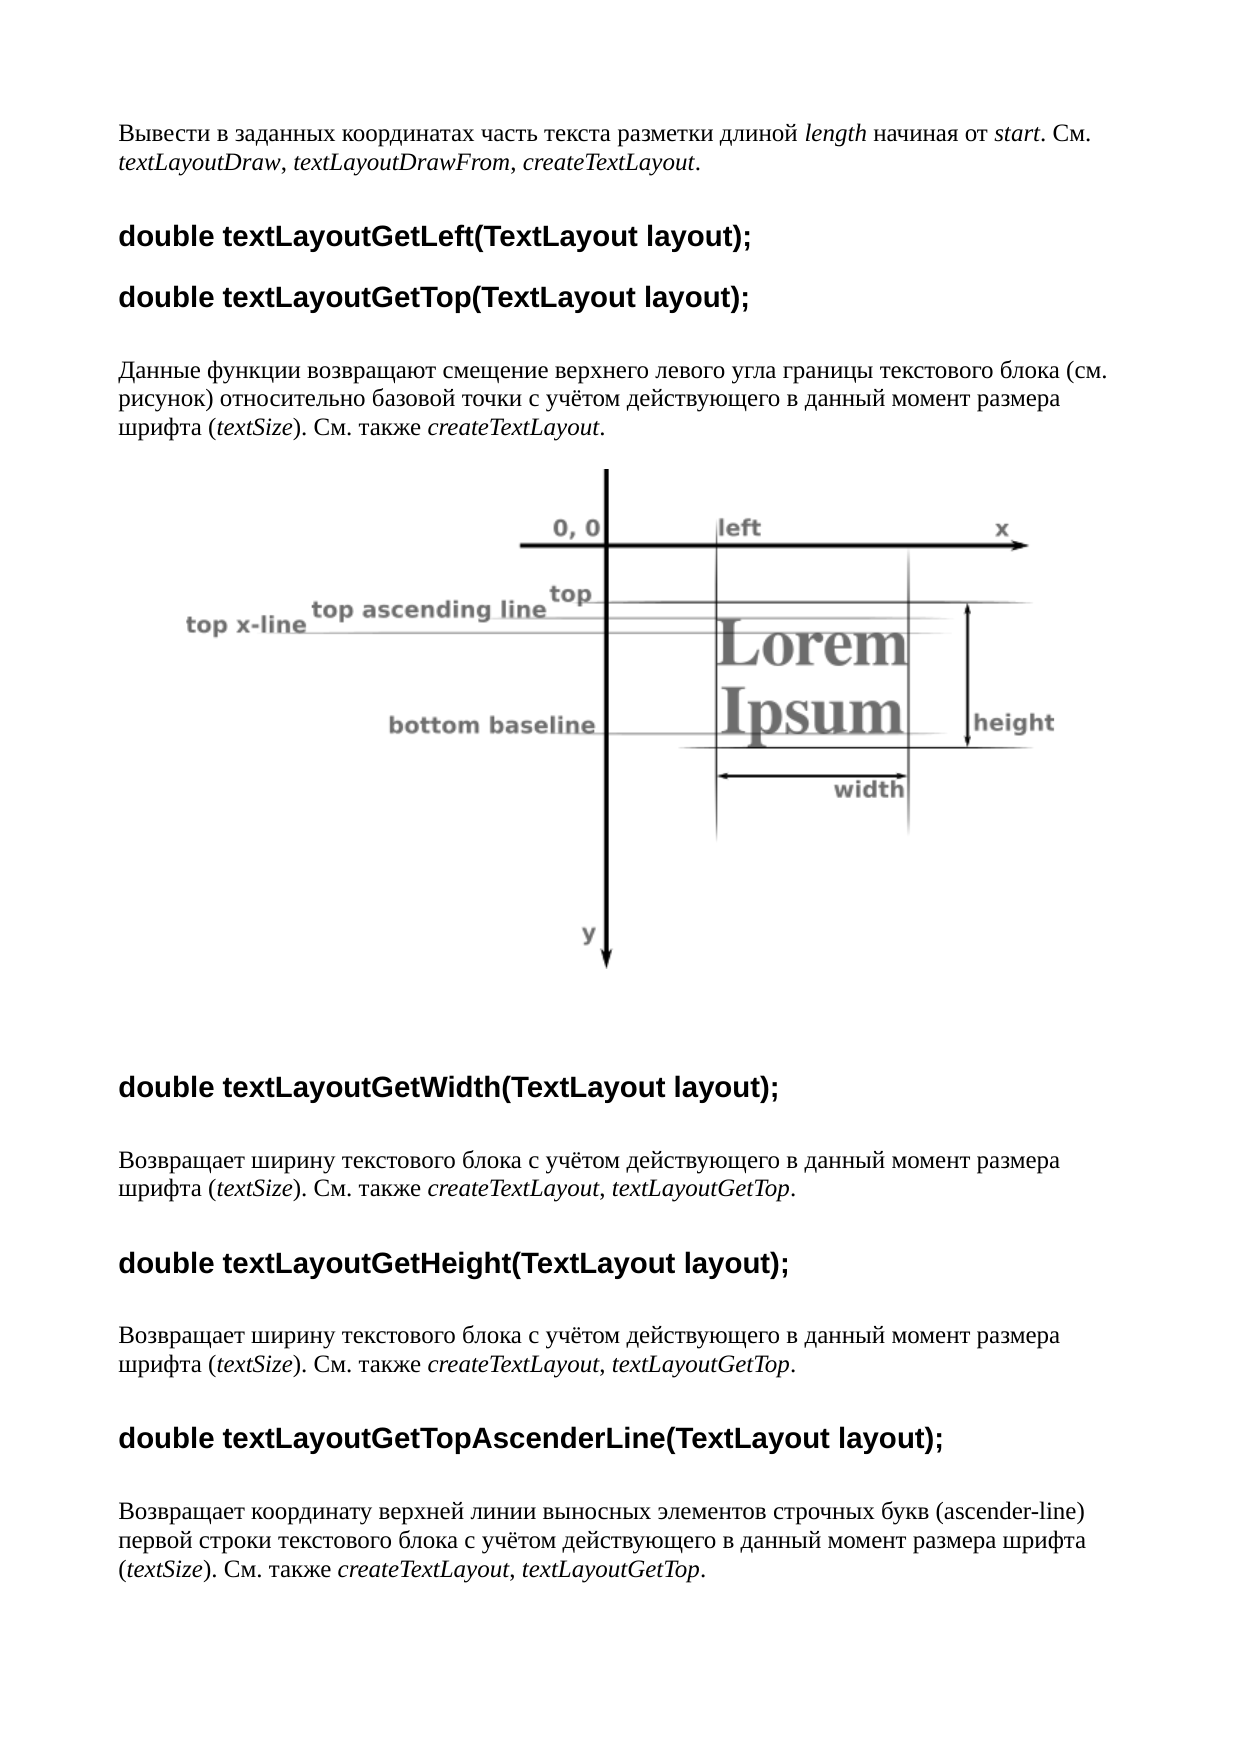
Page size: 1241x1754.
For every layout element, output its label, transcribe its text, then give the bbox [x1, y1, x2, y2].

text Данные функции возвращают смещение верхнего левого угла границы текстового блока (см. рисунок) относительно базовой точки с учётом действующего в данный момент размера шрифта (textSize). См. также createTextLayout. [118, 355, 1122, 441]
text Возвращает координату верхней линии выносных элементов строчных букв (ascender-line) первой строки текстового блока с учётом действующего в данный момент размера шрифта (textSize). См. также createTextLayout, textLayoutGetTop. [118, 1496, 1122, 1583]
subtitle double textLayoutGetLeft(TextLayout layout); [118, 219, 1122, 253]
subtitle double textLayoutGetTopAscenderLine(TextLayout layout); [118, 1421, 1122, 1455]
picture [186, 469, 1055, 969]
subtitle double textLayoutGetWidth(TextLayout layout); [118, 1070, 1122, 1103]
text Возвращает ширину текстового блока с учётом действующего в данный момент размера шрифта (textSize). См. также createTextLayout, textLayoutGetTop. [118, 1145, 1122, 1202]
text Вывести в заданных координатах часть текста разметки длиной length начиная от start. См. textLayoutDraw, textLayoutDrawFrom, createTextLayout. [118, 118, 1122, 176]
subtitle double textLayoutGetHeight(TextLayout layout); [118, 1246, 1122, 1279]
subtitle double textLayoutGetTop(TextLayout layout); [118, 280, 1122, 313]
text Возвращает ширину текстового блока с учётом действующего в данный момент размера шрифта (textSize). См. также createTextLayout, textLayoutGetTop. [118, 1321, 1122, 1378]
